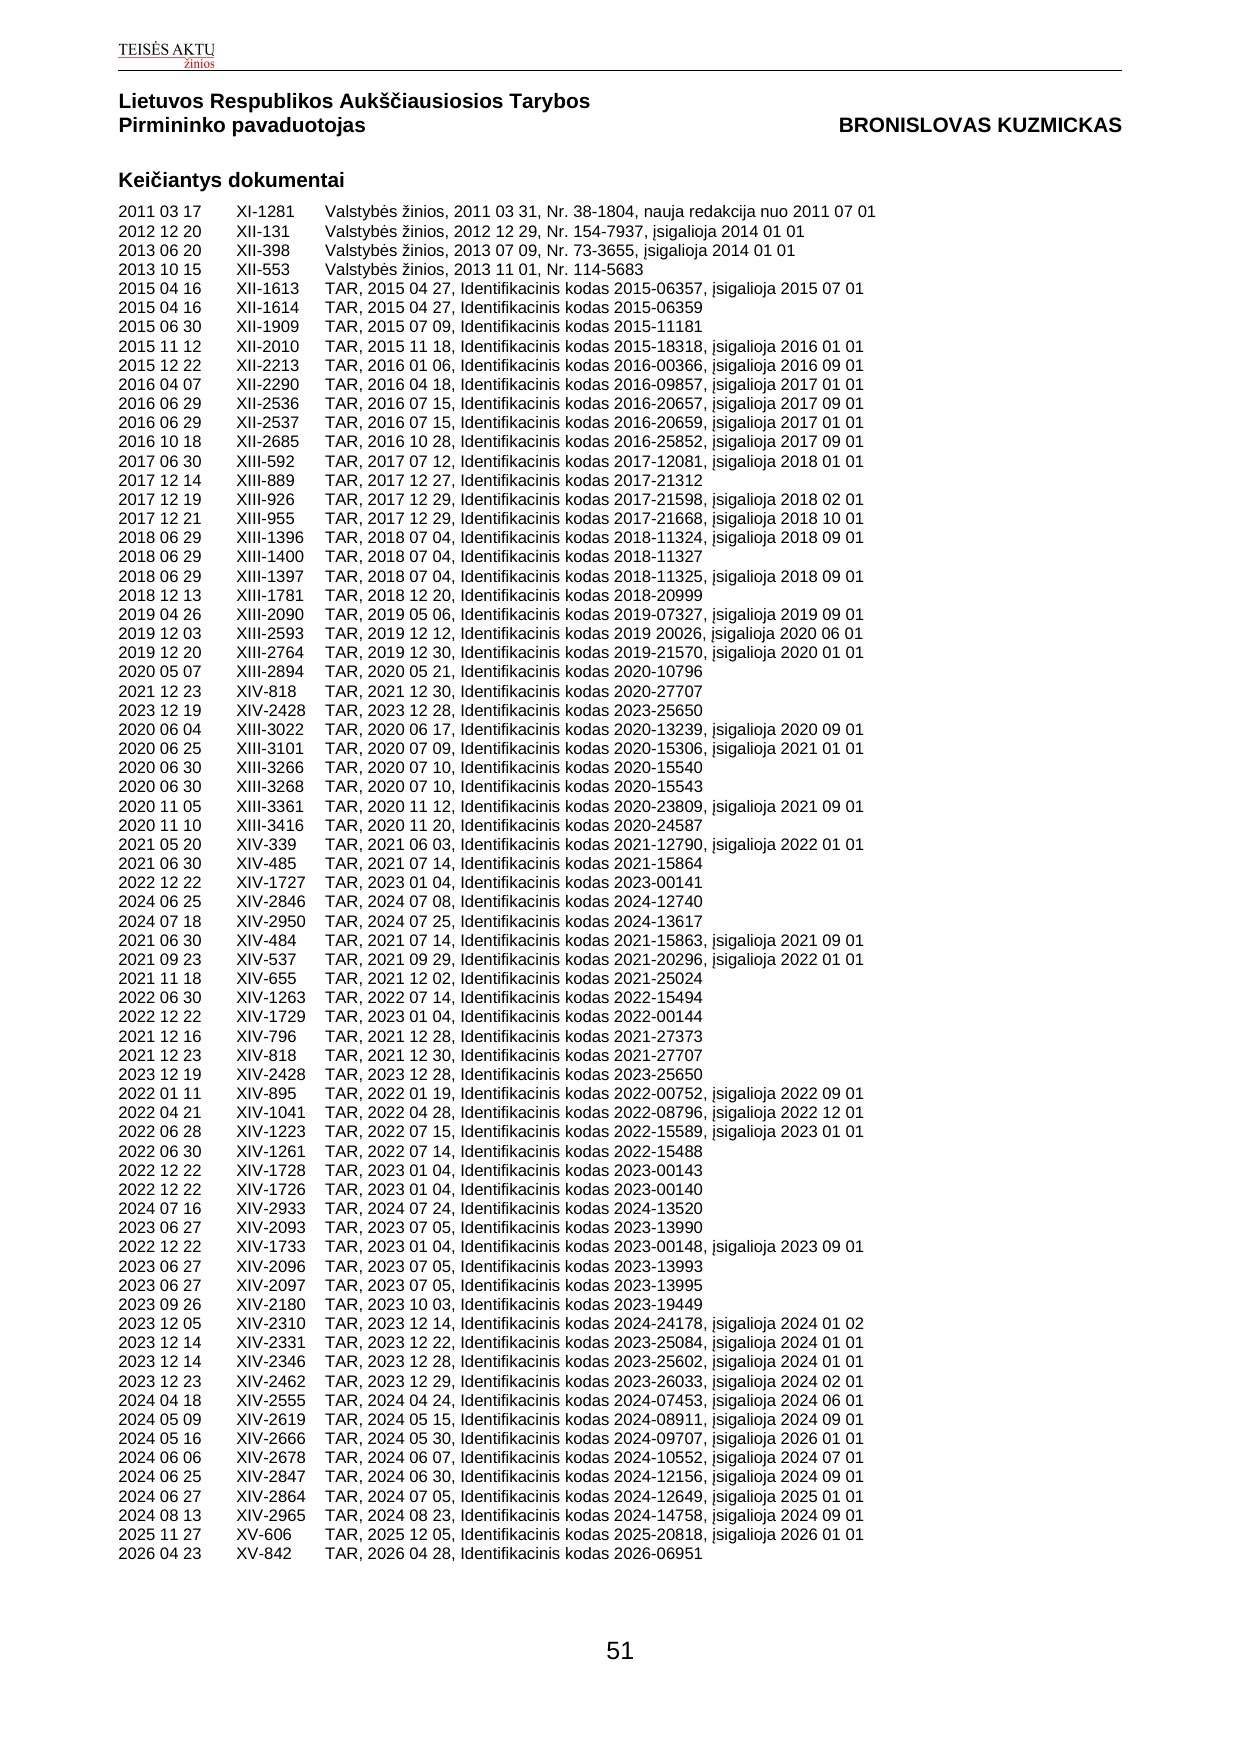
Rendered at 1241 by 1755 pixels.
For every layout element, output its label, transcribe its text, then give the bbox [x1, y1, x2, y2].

text 2024 05 09 XIV-2619 TAR, 2024 05 15, Identifikacinis kodas 2024-08911, įsigalioja 2024 09 01 [118, 1410, 1122, 1429]
text 2021 09 23 XIV-537 TAR, 2021 09 29, Identifikacinis kodas 2021-20296, įsigalioja 2022 01 01 [118, 950, 1122, 969]
text 2022 12 22 XIV-1727 TAR, 2023 01 04, Identifikacinis kodas 2023-00141 [118, 873, 1122, 892]
text 2023 12 23 XIV-2462 TAR, 2023 12 29, Identifikacinis kodas 2023-26033, įsigalioja 2024 02 01 [118, 1371, 1122, 1391]
text 2019 12 20 XIII-2764 TAR, 2019 12 30, Identifikacinis kodas 2019-21570, įsigalioja 2020 01 01 [118, 643, 1122, 662]
text 2022 06 28 XIV-1223 TAR, 2022 07 15, Identifikacinis kodas 2022-15589, įsigalioja 2023 01 01 [118, 1122, 1122, 1141]
text 2017 06 30 XIII-592 TAR, 2017 07 12, Identifikacinis kodas 2017-12081, įsigalioja 2018 01 01 [118, 451, 1122, 471]
text 2023 09 26 XIV-2180 TAR, 2023 10 03, Identifikacinis kodas 2023-19449 [118, 1295, 1122, 1314]
text 2018 12 13 XIII-1781 TAR, 2018 12 20, Identifikacinis kodas 2018-20999 [118, 586, 1122, 605]
text 2020 11 05 XIII-3361 TAR, 2020 11 12, Identifikacinis kodas 2020-23809, įsigalioja 2021 09 01 [118, 796, 1122, 816]
text 2023 06 27 XIV-2097 TAR, 2023 07 05, Identifikacinis kodas 2023-13995 [118, 1276, 1122, 1295]
text 2024 06 25 XIV-2847 TAR, 2024 06 30, Identifikacinis kodas 2024-12156, įsigalioja 2024 09 01 [118, 1467, 1122, 1486]
text 2022 12 22 XIV-1729 TAR, 2023 01 04, Identifikacinis kodas 2022-00144 [118, 1007, 1122, 1026]
text 2022 12 22 XIV-1728 TAR, 2023 01 04, Identifikacinis kodas 2023-00143 [118, 1161, 1122, 1180]
text 2015 11 12 XII-2010 TAR, 2015 11 18, Identifikacinis kodas 2015-18318, įsigalioja 2016 01 01 [118, 336, 1122, 356]
text 2022 04 21 XIV-1041 TAR, 2022 04 28, Identifikacinis kodas 2022-08796, įsigalioja 2022 12 01 [118, 1103, 1122, 1122]
text 2012 12 20 XII-131 Valstybės žinios, 2012 12 29, Nr. 154-7937, įsigalioja 2014 01 01 [118, 221, 1122, 241]
text 2016 06 29 XII-2537 TAR, 2016 07 15, Identifikacinis kodas 2016-20659, įsigalioja 2017 01 01 [118, 413, 1122, 432]
text 2016 04 07 XII-2290 TAR, 2016 04 18, Identifikacinis kodas 2016-09857, įsigalioja 2017 01 01 [118, 375, 1122, 394]
text 2013 10 15 XII-553 Valstybės žinios, 2013 11 01, Nr. 114-5683 [118, 260, 1122, 279]
text 2022 12 22 XIV-1733 TAR, 2023 01 04, Identifikacinis kodas 2023-00148, įsigalioja 2023 09 01 [118, 1237, 1122, 1256]
text 2021 12 23 XIV-818 TAR, 2021 12 30, Identifikacinis kodas 2020-27707 [118, 681, 1122, 701]
text 2024 04 18 XIV-2555 TAR, 2024 04 24, Identifikacinis kodas 2024-07453, įsigalioja 2024 06 01 [118, 1391, 1122, 1410]
text 2020 11 10 XIII-3416 TAR, 2020 11 20, Identifikacinis kodas 2020-24587 [118, 816, 1122, 835]
text 2013 06 20 XII-398 Valstybės žinios, 2013 07 09, Nr. 73-3655, įsigalioja 2014 01 01 [118, 241, 1122, 260]
text 2021 11 18 XIV-655 TAR, 2021 12 02, Identifikacinis kodas 2021-25024 [118, 969, 1122, 988]
text 2024 07 16 XIV-2933 TAR, 2024 07 24, Identifikacinis kodas 2024-13520 [118, 1199, 1122, 1218]
text 2020 06 25 XIII-3101 TAR, 2020 07 09, Identifikacinis kodas 2020-15306, įsigalioja 2021 01 01 [118, 739, 1122, 758]
text 2025 11 27 XV-606 TAR, 2025 12 05, Identifikacinis kodas 2025-20818, įsigalioja 2026 01 01 [118, 1525, 1122, 1544]
text 2023 12 19 XIV-2428 TAR, 2023 12 28, Identifikacinis kodas 2023-25650 [118, 1065, 1122, 1084]
text 2026 04 23 XV-842 TAR, 2026 04 28, Identifikacinis kodas 2026-06951 [118, 1544, 1122, 1563]
text 2015 06 30 XII-1909 TAR, 2015 07 09, Identifikacinis kodas 2015-11181 [118, 317, 1122, 336]
text 2020 06 04 XIII-3022 TAR, 2020 06 17, Identifikacinis kodas 2020-13239, įsigalioja 2020 09 01 [118, 720, 1122, 739]
text Lietuvos Respublikos Aukščiausiosios Tarybos Pirmininko pavaduotojas BRONISLOVAS KUZMICKAS [118, 89, 1122, 137]
text 2023 12 05 XIV-2310 TAR, 2023 12 14, Identifikacinis kodas 2024-24178, įsigalioja 2024 01 02 [118, 1314, 1122, 1333]
text 2011 03 17 XI-1281 Valstybės žinios, 2011 03 31, Nr. 38-1804, nauja redakcija nuo 2011 07 01 [118, 202, 1122, 221]
text 2023 06 27 XIV-2093 TAR, 2023 07 05, Identifikacinis kodas 2023-13990 [118, 1218, 1122, 1237]
text 2021 06 30 XIV-485 TAR, 2021 07 14, Identifikacinis kodas 2021-15864 [118, 854, 1122, 873]
text 2024 08 13 XIV-2965 TAR, 2024 08 23, Identifikacinis kodas 2024-14758, įsigalioja 2024 09 01 [118, 1506, 1122, 1525]
text 2017 12 19 XIII-926 TAR, 2017 12 29, Identifikacinis kodas 2017-21598, įsigalioja 2018 02 01 [118, 490, 1122, 509]
text 2016 10 18 XII-2685 TAR, 2016 10 28, Identifikacinis kodas 2016-25852, įsigalioja 2017 09 01 [118, 432, 1122, 451]
text Keičiantys dokumentai [118, 168, 1122, 192]
text 2024 06 27 XIV-2864 TAR, 2024 07 05, Identifikacinis kodas 2024-12649, įsigalioja 2025 01 01 [118, 1486, 1122, 1506]
text 2024 07 18 XIV-2950 TAR, 2024 07 25, Identifikacinis kodas 2024-13617 [118, 911, 1122, 931]
text 2021 12 23 XIV-818 TAR, 2021 12 30, Identifikacinis kodas 2021-27707 [118, 1046, 1122, 1065]
text 2018 06 29 XIII-1400 TAR, 2018 07 04, Identifikacinis kodas 2018-11327 [118, 547, 1122, 566]
text 2021 06 30 XIV-484 TAR, 2021 07 14, Identifikacinis kodas 2021-15863, įsigalioja 2021 09 01 [118, 931, 1122, 950]
text 2023 12 19 XIV-2428 TAR, 2023 12 28, Identifikacinis kodas 2023-25650 [118, 701, 1122, 720]
text 2023 12 14 XIV-2331 TAR, 2023 12 22, Identifikacinis kodas 2023-25084, įsigalioja 2024 01 01 [118, 1333, 1122, 1352]
text 2015 04 16 XII-1614 TAR, 2015 04 27, Identifikacinis kodas 2015-06359 [118, 298, 1122, 317]
text 2015 04 16 XII-1613 TAR, 2015 04 27, Identifikacinis kodas 2015-06357, įsigalioja 2015 07 01 [118, 279, 1122, 298]
text 2024 06 06 XIV-2678 TAR, 2024 06 07, Identifikacinis kodas 2024-10552, įsigalioja 2024 07 01 [118, 1448, 1122, 1467]
text 2021 05 20 XIV-339 TAR, 2021 06 03, Identifikacinis kodas 2021-12790, įsigalioja 2022 01 01 [118, 835, 1122, 854]
text 2023 06 27 XIV-2096 TAR, 2023 07 05, Identifikacinis kodas 2023-13993 [118, 1256, 1122, 1276]
text 2020 06 30 XIII-3266 TAR, 2020 07 10, Identifikacinis kodas 2020-15540 [118, 758, 1122, 777]
text 2024 06 25 XIV-2846 TAR, 2024 07 08, Identifikacinis kodas 2024-12740 [118, 892, 1122, 911]
text 2021 12 16 XIV-796 TAR, 2021 12 28, Identifikacinis kodas 2021-27373 [118, 1026, 1122, 1046]
text 2020 06 30 XIII-3268 TAR, 2020 07 10, Identifikacinis kodas 2020-15543 [118, 777, 1122, 796]
text 2024 05 16 XIV-2666 TAR, 2024 05 30, Identifikacinis kodas 2024-09707, įsigalioja 2026 01 01 [118, 1429, 1122, 1448]
text 2022 01 11 XIV-895 TAR, 2022 01 19, Identifikacinis kodas 2022-00752, įsigalioja 2022 09 01 [118, 1084, 1122, 1103]
text 2019 04 26 XIII-2090 TAR, 2019 05 06, Identifikacinis kodas 2019-07327, įsigalioja 2019 09 01 [118, 605, 1122, 624]
text 2018 06 29 XIII-1396 TAR, 2018 07 04, Identifikacinis kodas 2018-11324, įsigalioja 2018 09 01 [118, 528, 1122, 547]
text 2023 12 14 XIV-2346 TAR, 2023 12 28, Identifikacinis kodas 2023-25602, įsigalioja 2024 01 01 [118, 1352, 1122, 1371]
text 2019 12 03 XIII-2593 TAR, 2019 12 12, Identifikacinis kodas 2019 20026, įsigalioja 2020 06 01 [118, 624, 1122, 643]
text 2022 12 22 XIV-1726 TAR, 2023 01 04, Identifikacinis kodas 2023-00140 [118, 1180, 1122, 1199]
text 2015 12 22 XII-2213 TAR, 2016 01 06, Identifikacinis kodas 2016-00366, įsigalioja 2016 09 01 [118, 356, 1122, 375]
text 2022 06 30 XIV-1263 TAR, 2022 07 14, Identifikacinis kodas 2022-15494 [118, 988, 1122, 1007]
text 2017 12 14 XIII-889 TAR, 2017 12 27, Identifikacinis kodas 2017-21312 [118, 471, 1122, 490]
text 2022 06 30 XIV-1261 TAR, 2022 07 14, Identifikacinis kodas 2022-15488 [118, 1141, 1122, 1161]
text 2018 06 29 XIII-1397 TAR, 2018 07 04, Identifikacinis kodas 2018-11325, įsigalioja 2018 09 01 [118, 566, 1122, 586]
text 2020 05 07 XIII-2894 TAR, 2020 05 21, Identifikacinis kodas 2020-10796 [118, 662, 1122, 681]
text 2016 06 29 XII-2536 TAR, 2016 07 15, Identifikacinis kodas 2016-20657, įsigalioja 2017 09 01 [118, 394, 1122, 413]
text 2017 12 21 XIII-955 TAR, 2017 12 29, Identifikacinis kodas 2017-21668, įsigalioja 2018 10 01 [118, 509, 1122, 528]
